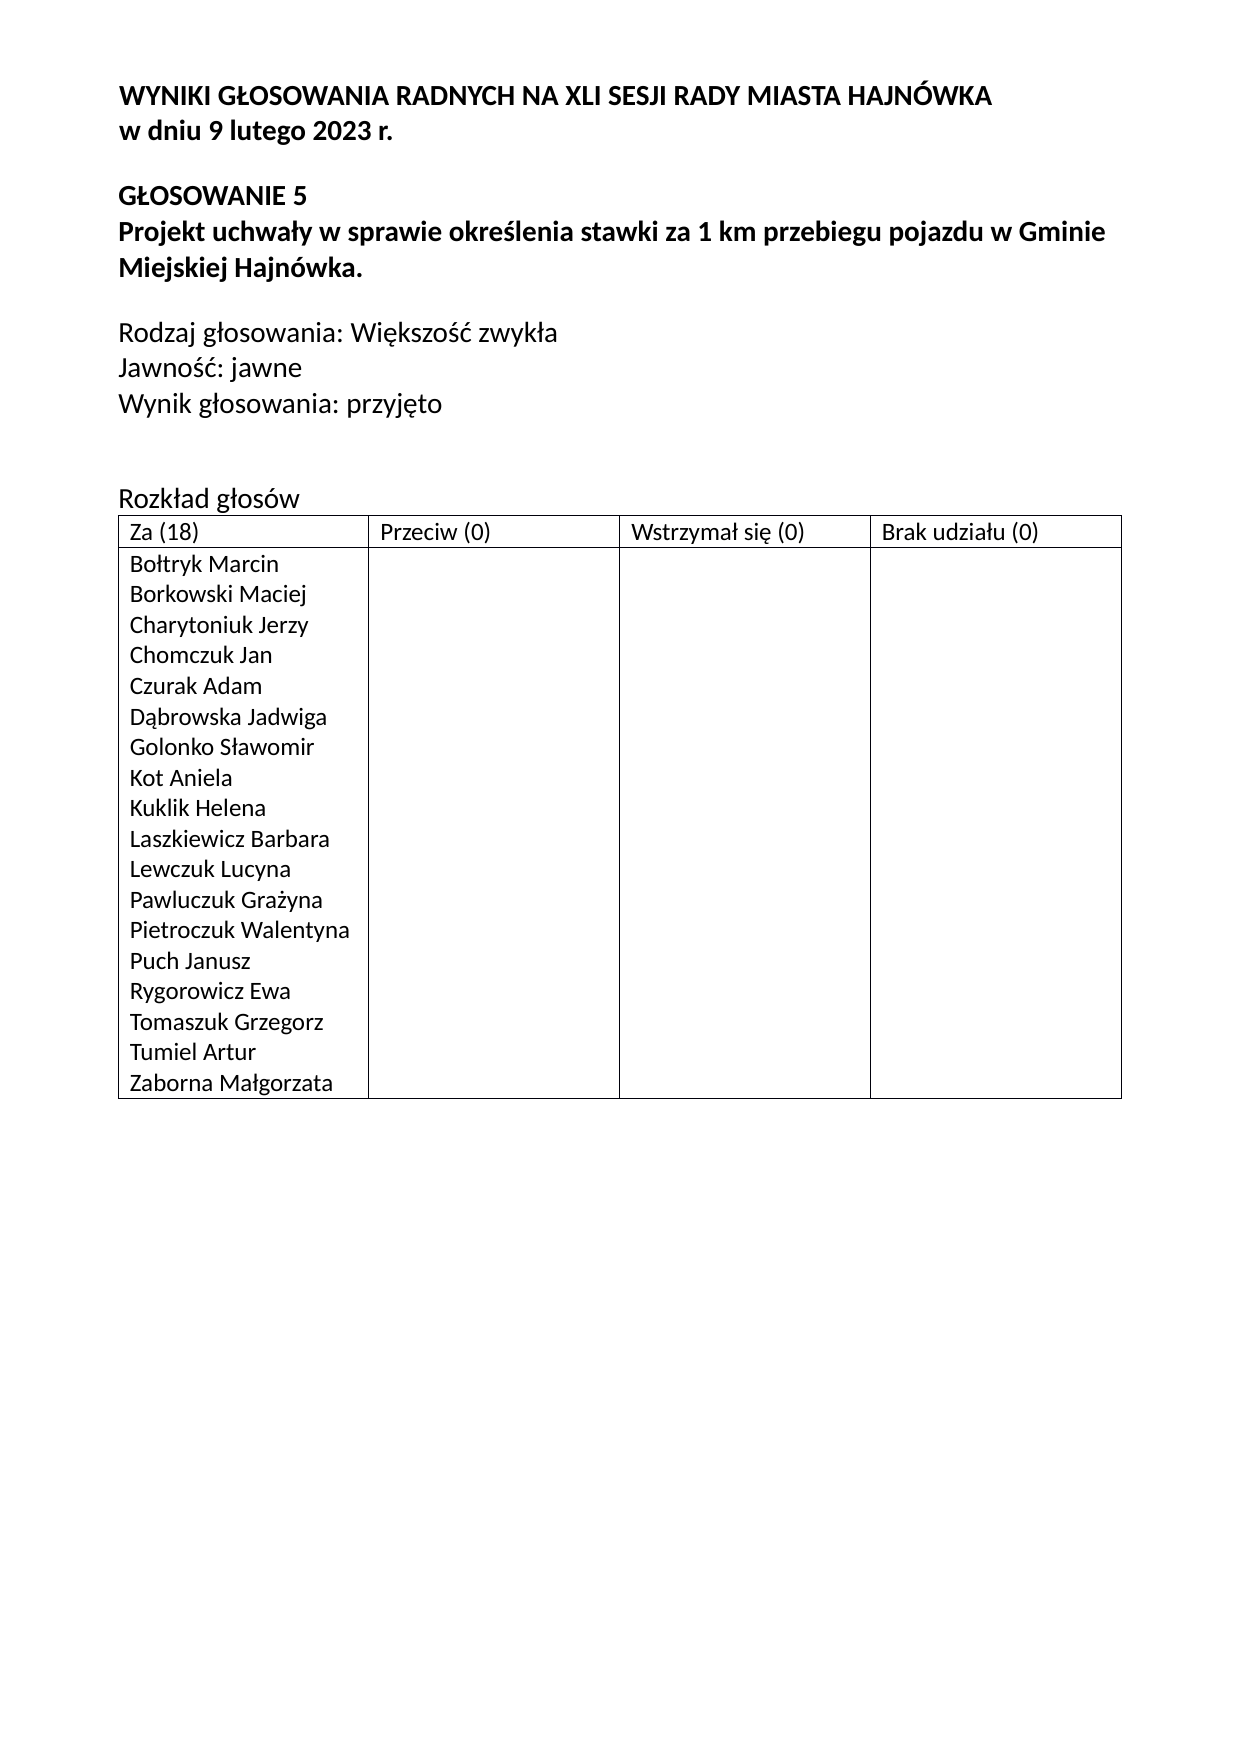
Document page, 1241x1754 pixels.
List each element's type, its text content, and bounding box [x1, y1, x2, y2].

text Wynik głosowania: przyjęto [118, 385, 1122, 421]
text Jawność: jawne [118, 349, 1122, 385]
table_header Przeciw (0) [369, 516, 619, 547]
table_cell [871, 548, 1121, 1097]
text Rodzaj głosowania: Większość zwykła [118, 314, 1122, 349]
table_cell Bołtryk Marcin Borkowski Maciej Charytoniuk Jerzy Chomczuk Jan Czurak Adam Dąbrowska Jadwiga Golonko Sławomir Kot Aniela Kuklik Helena Laszkiewicz Barbara Lewczuk Lucyna Pawluczuk Grażyna Pietroczuk Walentyna Puch Janusz Rygorowicz Ewa Tomaszuk Grzegorz Tumiel Artur Zaborna Małgorzata [119, 548, 368, 1097]
table_cell [369, 548, 619, 1097]
subtitle GŁOSOWANIE 5 [118, 177, 1122, 213]
table_header Za (18) [119, 516, 368, 547]
table_header Brak udziału (0) [871, 516, 1121, 547]
table_cell [620, 548, 870, 1097]
subtitle Projekt uchwały w sprawie określenia stawki za 1 km przebiegu pojazdu w Gminie Miejskiej Hajnówka. [118, 213, 1122, 284]
table_header Wstrzymał się (0) [620, 516, 870, 547]
text Rozkład głosów [118, 480, 1122, 515]
